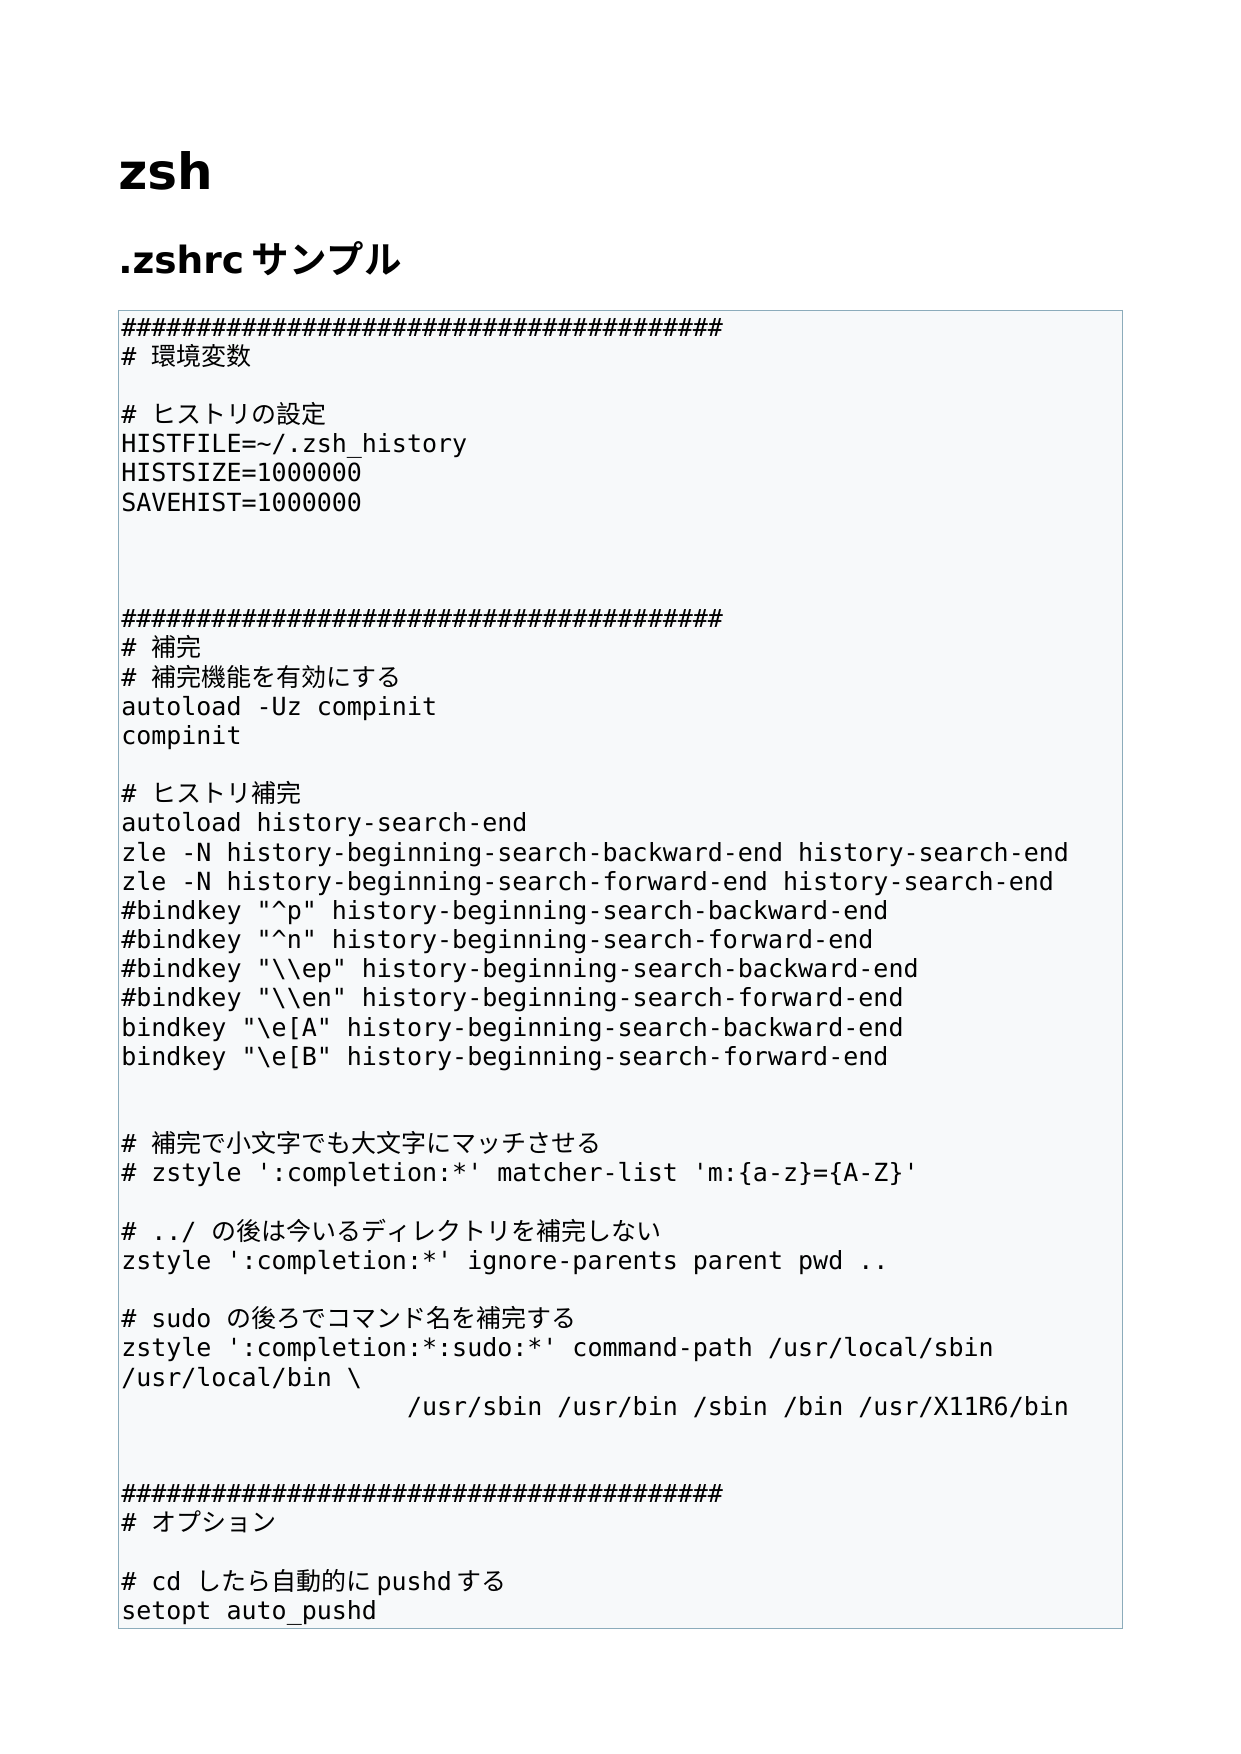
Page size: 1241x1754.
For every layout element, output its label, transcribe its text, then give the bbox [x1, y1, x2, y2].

table_header ######################################## # 環境変数 # ヒストリの設定 HISTFILE=~/.zsh_history HISTSIZE=1000000 SAVEHIST=1000000 ######################################## # 補完 # 補完機能を有効にする autoload -Uz compinit compinit # ヒストリ補完 autoload history-search-end zle -N history-beginning-search-backward-end history-search-end zle -N history-beginning-search-forward-end history-search-end #bindkey "^p" history-beginning-search-backward-end #bindkey "^n" history-beginning-search-forward-end #bindkey "\\ep" history-beginning-search-backward-end #bindkey "\\en" history-beginning-search-forward-end bindkey "\e[A" history-beginning-search-backward-end bindkey "\e[B" history-beginning-search-forward-end # 補完で小文字でも大文字にマッチさせる # zstyle ':completion:*' matcher-list 'm:{a-z}={A-Z}' # ../ の後は今いるディレクトリを補完しない zstyle ':completion:*' ignore-parents parent pwd .. # sudo の後ろでコマンド名を補完する zstyle ':completion:*:sudo:*' command-path /usr/local/sbin /usr/local/bin \ /usr/sbin /usr/bin /sbin /bin /usr/X11R6/bin ######################################## # オプション # cd したら自動的にpushdする setopt auto_pushd [119, 311, 1122, 1628]
subtitle .zshrcサンプル [118, 239, 1122, 282]
subtitle zsh [118, 143, 1122, 201]
